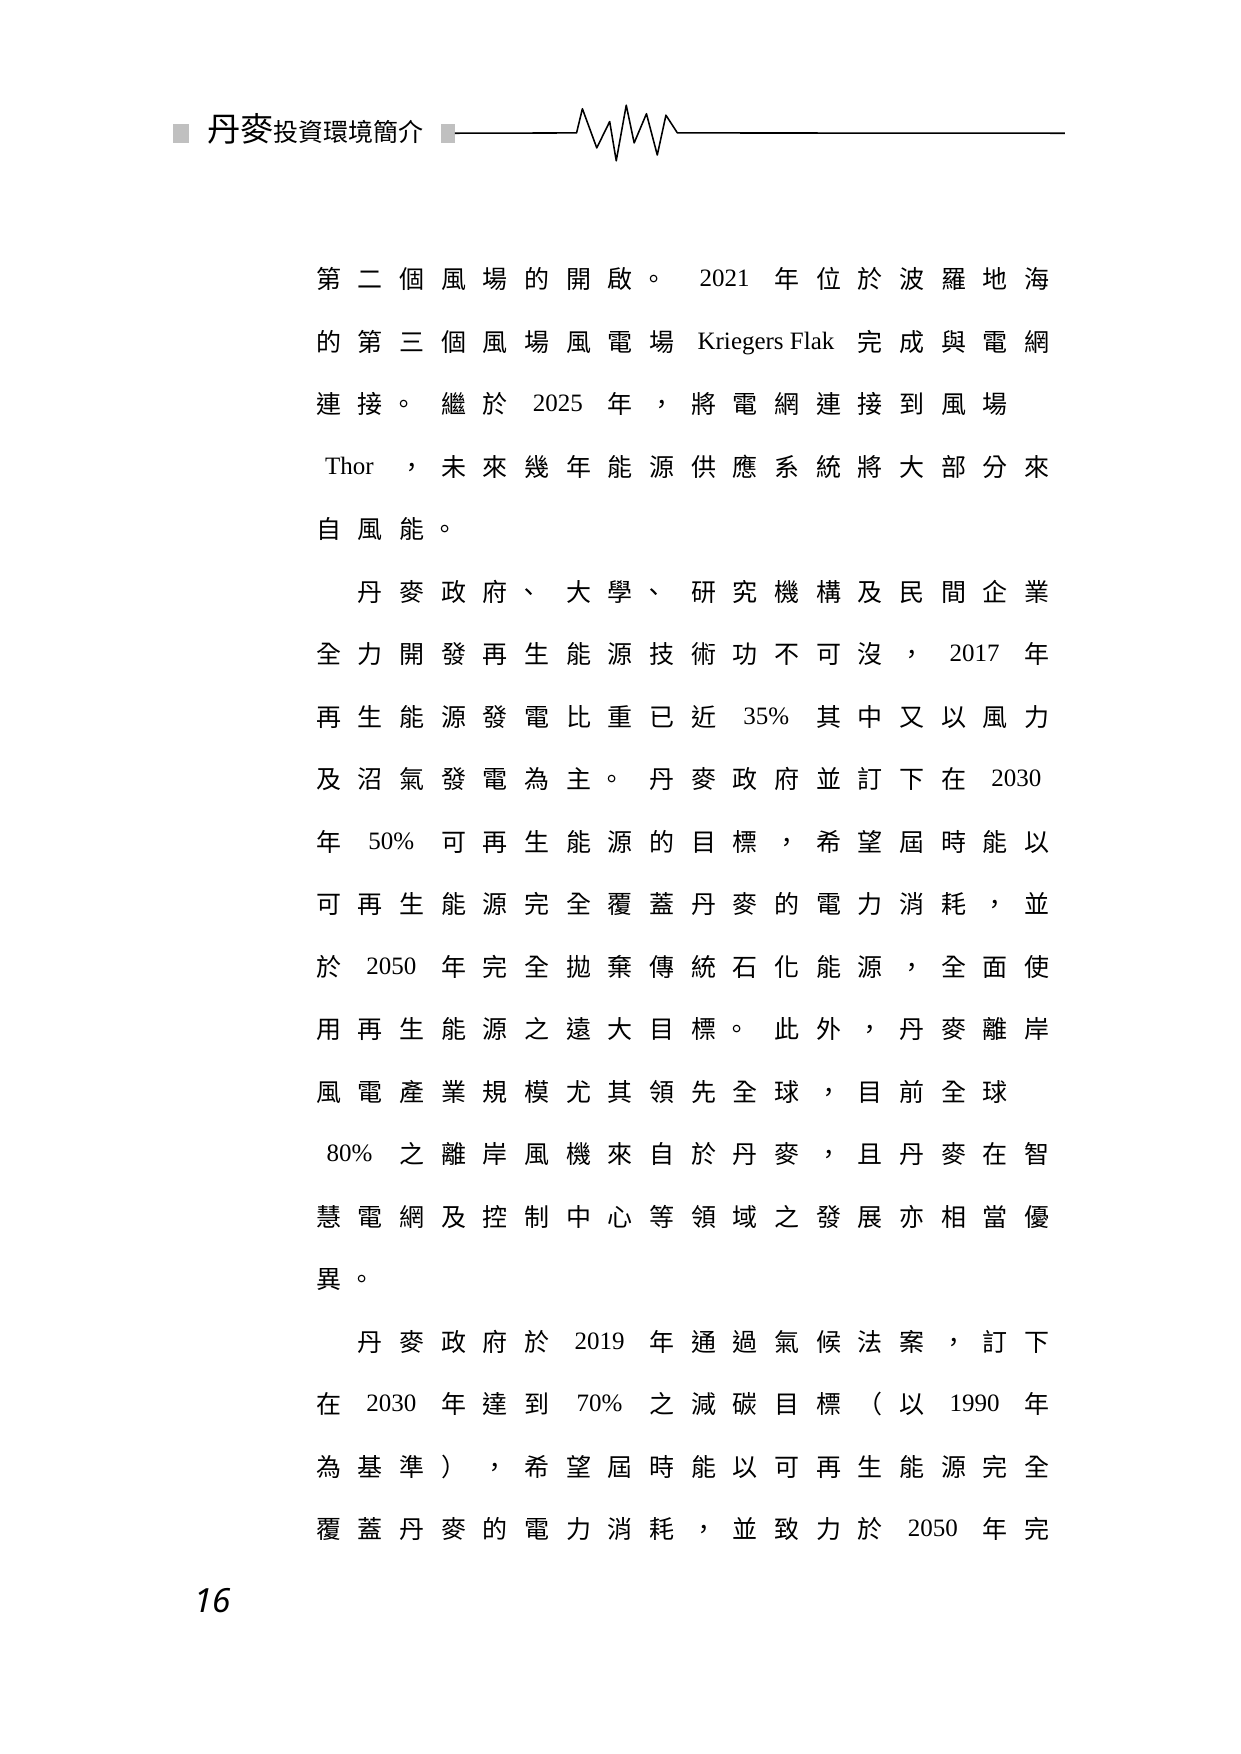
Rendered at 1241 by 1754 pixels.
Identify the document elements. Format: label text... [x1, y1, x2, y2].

text 丹麥政府、大學、研究機構及民間企業全力開發再生能源技術功不可沒，2017年再生能源發電比重已近35%其中又以風力及沼氣發電為主。丹麥政府並訂下在2030年50%可再生能源的目標，希望屆時能以可再生能源完全覆蓋丹麥的電力消耗，並於2050年完全拋棄傳統石化能源，全面使用再生能源之遠大目標。此外，丹麥離岸風電產業規模尤其領先全球，目前全球80%之離岸風機來自於丹麥，且丹麥在智慧電網及控制中心等領域之發展亦相當優異。 [281, 549, 1058, 1299]
text 丹麥政府於2019年通過氣候法案，訂下在2030年達到70%之減碳目標（以1990年為基準），希望屆時能以可再生能源完全覆蓋丹麥的電力消耗，並致力於2050年完 [281, 1299, 1058, 1549]
text 第二個風場的開啟。2021年位於波羅地海的第三個風場風電場Kriegers Flak完成與電網連接。繼於2025年，將電網連接到風場Thor，未來幾年能源供應系統將大部分來自風能。 [281, 236, 1058, 549]
